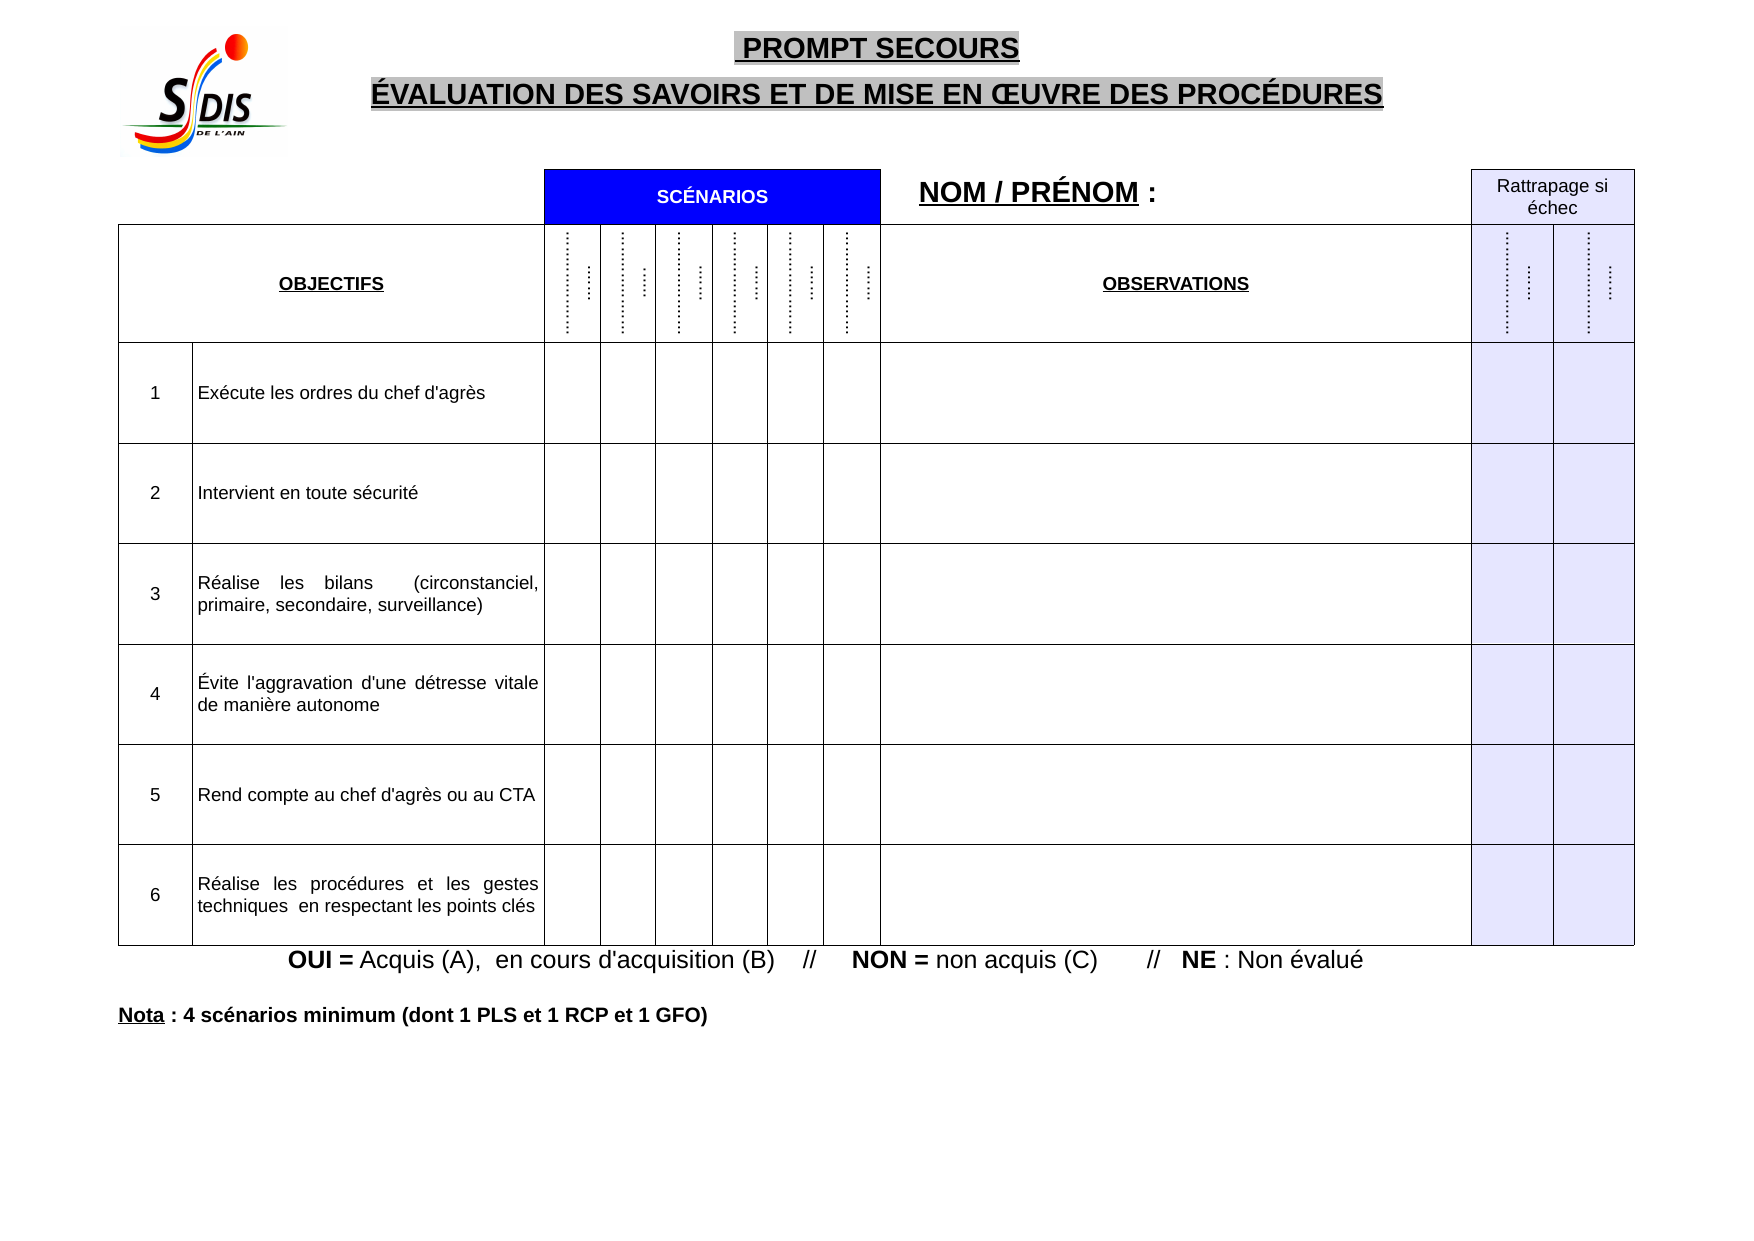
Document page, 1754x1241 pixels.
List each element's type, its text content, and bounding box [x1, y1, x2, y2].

table_cell [824, 845, 880, 945]
table_cell Intervient en toute sécurité [193, 444, 544, 543]
table_cell 5 [119, 745, 192, 844]
table_cell [713, 544, 767, 643]
picture [120, 26, 289, 157]
table_cell [881, 544, 1471, 643]
table_cell [1554, 745, 1634, 844]
table_cell [881, 444, 1471, 543]
table_cell ........................... [1554, 225, 1634, 342]
list OUI = Acquis (A), en cours d'acquisition (B) // NON = non acquis (C) // NE : Non évalué [231, 945, 1636, 974]
table_cell OBJECTIFS [119, 225, 544, 342]
table_cell [656, 544, 712, 643]
table_cell [881, 343, 1471, 443]
table_cell [713, 645, 767, 744]
table_cell [1472, 845, 1553, 945]
table_cell ........................... [545, 225, 600, 342]
table_cell [824, 343, 880, 443]
text PROMPT SECOURS [289, 31, 1636, 65]
table_cell [1554, 645, 1634, 744]
table_cell [545, 343, 600, 443]
table_cell [1554, 444, 1634, 543]
text ÉVALUATION DES SAVOIRS ET DE MISE EN ŒUVRE DES PROCÉDURES [289, 77, 1636, 111]
text Nota : 4 scénarios minimum (dont 1 PLS et 1 RCP et 1 GFO) [118, 1002, 1636, 1026]
table_cell ........................... [768, 225, 823, 342]
table_cell Réalise les bilans (circonstanciel, primaire, secondaire, surveillance) [193, 544, 544, 643]
table_cell [656, 645, 712, 744]
table_cell ........................... [713, 225, 767, 342]
table_cell [768, 343, 823, 443]
table_cell [545, 645, 600, 744]
table_cell 2 [119, 444, 192, 543]
table_cell [824, 645, 880, 744]
table_header [118, 169, 544, 224]
table_cell Évite l'aggravation d'une détresse vitale de manière autonome [193, 645, 544, 744]
table_cell [656, 745, 712, 844]
table_cell OBSERVATIONS [881, 225, 1471, 342]
table_cell [1472, 343, 1553, 443]
table_cell [545, 544, 600, 643]
table_cell Rend compte au chef d'agrès ou au CTA [193, 745, 544, 844]
table_cell [1472, 645, 1553, 744]
table_header Rattrapage si échec [1472, 170, 1634, 224]
table_cell [713, 444, 767, 543]
table_cell ........................... [824, 225, 880, 342]
table_cell [601, 845, 655, 945]
table_cell [768, 444, 823, 543]
table_cell [1472, 544, 1553, 643]
table_cell [656, 444, 712, 543]
table_cell [601, 745, 655, 844]
table_cell [1554, 544, 1634, 643]
table_cell [713, 845, 767, 945]
table_cell ........................... [656, 225, 712, 342]
table_cell [601, 343, 655, 443]
table_cell 6 [119, 845, 192, 945]
table_cell .......................... [601, 225, 655, 342]
table_cell [768, 845, 823, 945]
table_header NOM / PRÉNOM : [881, 169, 1471, 224]
table_cell ........................... [1472, 225, 1553, 342]
table_cell 3 [119, 544, 192, 643]
table_cell [601, 444, 655, 543]
table_cell Réalise les procédures et les gestes techniques en respectant les points clés [193, 845, 544, 945]
table_cell [824, 745, 880, 844]
table_header SCÉNARIOS [545, 170, 880, 224]
table_cell 4 [119, 645, 192, 744]
table_cell [768, 745, 823, 844]
table_cell [1554, 845, 1634, 945]
table_cell [768, 544, 823, 643]
table_cell [656, 845, 712, 945]
table_cell [1554, 343, 1634, 443]
table_cell [1472, 745, 1553, 844]
table_cell [545, 745, 600, 844]
table_cell [824, 444, 880, 543]
table_cell [545, 444, 600, 543]
table_cell [601, 645, 655, 744]
table_cell [768, 645, 823, 744]
table_cell [881, 645, 1471, 744]
table_cell [545, 845, 600, 945]
table_cell [713, 745, 767, 844]
table_cell [601, 544, 655, 643]
table_cell [656, 343, 712, 443]
table_cell [824, 544, 880, 643]
table_cell [713, 343, 767, 443]
table_cell [881, 745, 1471, 844]
table_cell [1472, 444, 1553, 543]
table_cell [881, 845, 1471, 945]
table_cell 1 [119, 343, 192, 443]
table_cell Exécute les ordres du chef d'agrès [193, 343, 544, 443]
